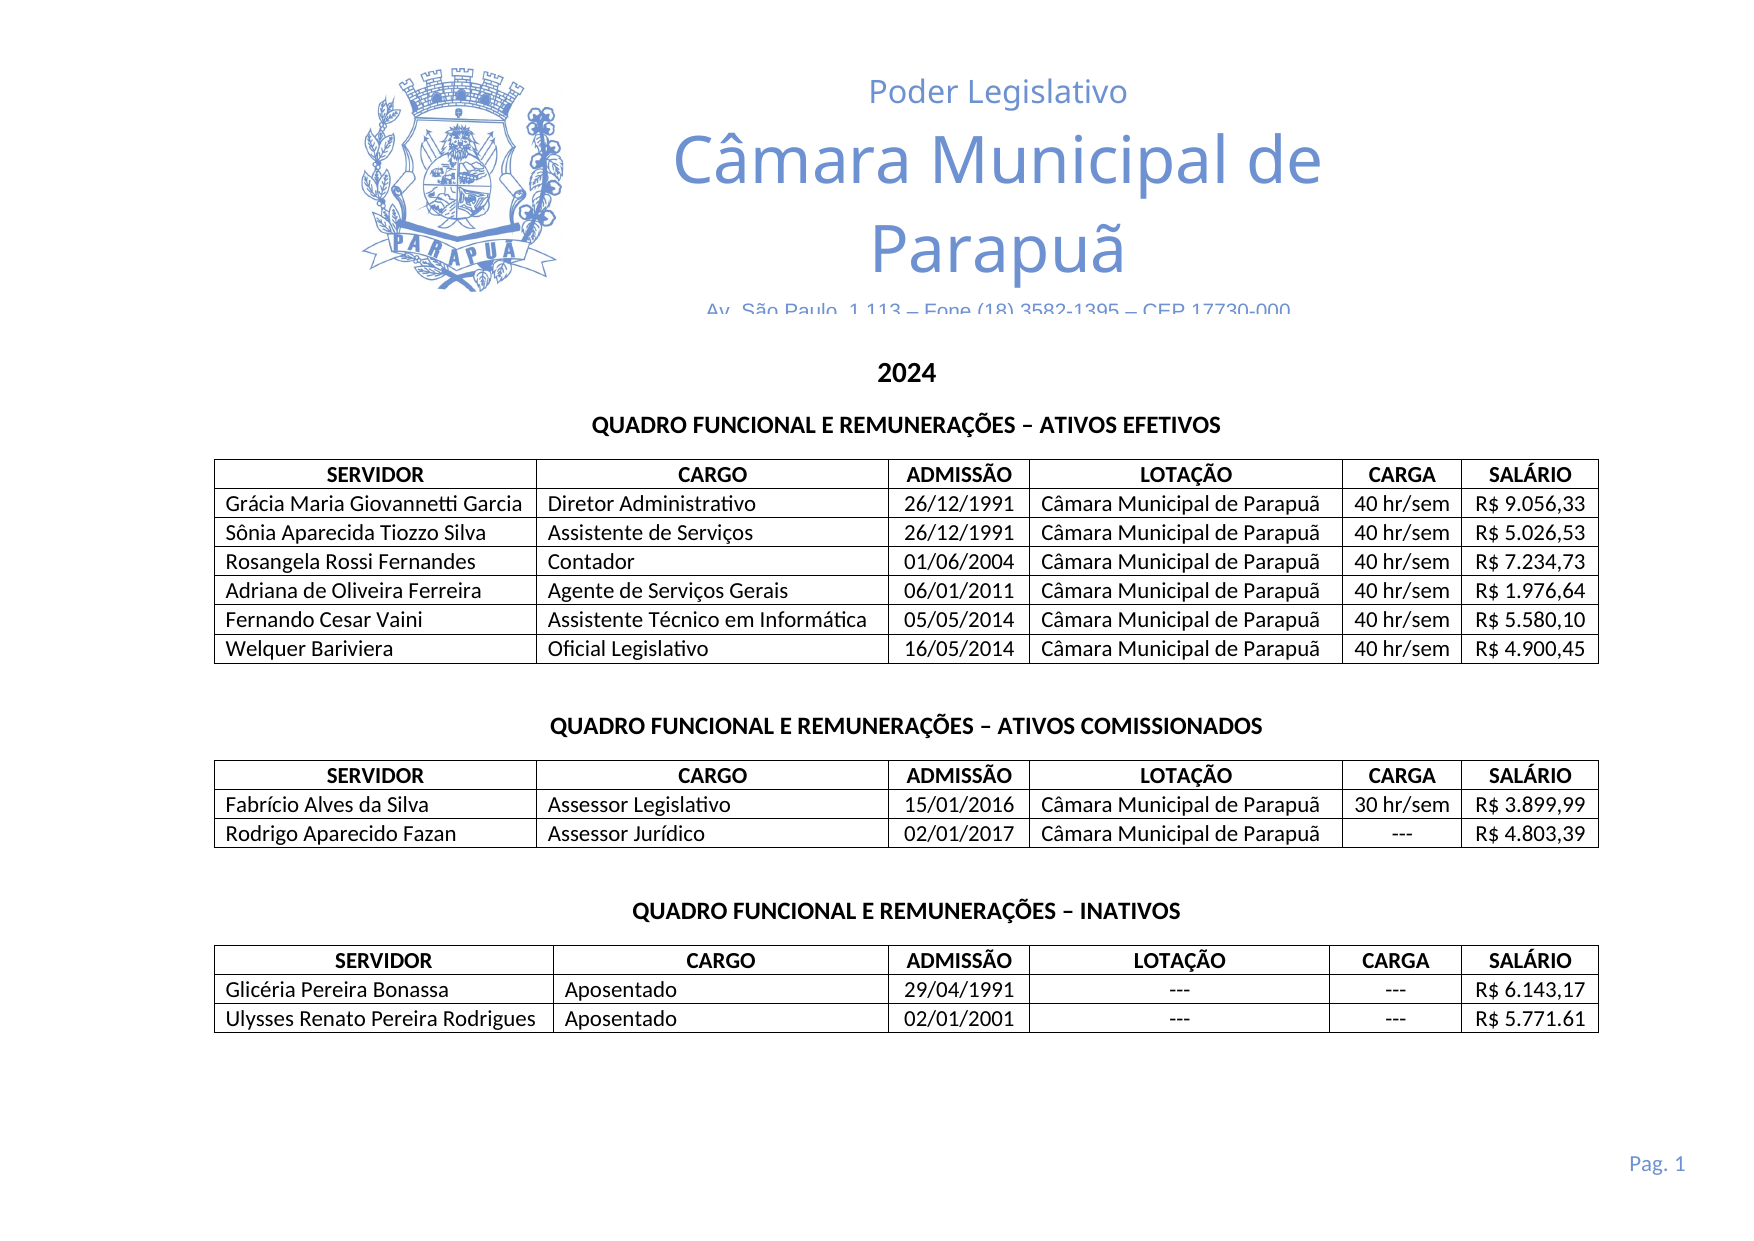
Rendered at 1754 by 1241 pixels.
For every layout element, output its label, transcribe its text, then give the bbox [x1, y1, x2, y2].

table_cell Assistente Técnico em Informática [537, 605, 888, 633]
table_cell 15/01/2016 [889, 790, 1029, 818]
table_cell Fabrício Alves da Silva [215, 790, 536, 818]
table_cell 02/01/2017 [889, 819, 1029, 847]
table_cell 05/05/2014 [889, 605, 1029, 633]
table_cell 26/12/1991 [889, 489, 1029, 517]
table_cell Câmara Municipal de Parapuã [1030, 489, 1342, 517]
table_header CARGA [1343, 460, 1461, 488]
table_cell 16/05/2014 [889, 635, 1029, 662]
table_cell R$ 5.771.61 [1462, 1004, 1598, 1032]
table_cell 06/01/2011 [889, 576, 1029, 604]
table_cell R$ 7.234,73 [1462, 547, 1598, 575]
table_header CARGA [1330, 946, 1461, 974]
table_cell R$ 3.899,99 [1462, 790, 1598, 818]
table_cell Welquer Bariviera [215, 635, 536, 662]
table_cell --- [1330, 1004, 1461, 1032]
text QUADRO FUNCIONAL E REMUNERAÇÕES – ATIVOS COMISSIONADOS [118, 710, 1695, 741]
table_cell Câmara Municipal de Parapuã [1030, 547, 1342, 575]
table_cell Rodrigo Aparecido Fazan [215, 819, 536, 847]
table_header ADMISSÃO [889, 761, 1029, 789]
table_header SALÁRIO [1462, 460, 1598, 488]
table_header SALÁRIO [1462, 761, 1598, 789]
table_header LOTAÇÃO [1030, 460, 1342, 488]
table_cell R$ 1.976,64 [1462, 576, 1598, 604]
table_header LOTAÇÃO [1030, 761, 1342, 789]
table_header ADMISSÃO [889, 460, 1029, 488]
text QUADRO FUNCIONAL E REMUNERAÇÕES – ATIVOS EFETIVOS [118, 409, 1695, 440]
table_cell --- [1343, 819, 1461, 847]
table_header CARGO [554, 946, 888, 974]
table_header SERVIDOR [215, 460, 536, 488]
table_cell R$ 6.143,17 [1462, 975, 1598, 1003]
table_cell Câmara Municipal de Parapuã [1030, 518, 1342, 546]
table_header CARGO [537, 761, 888, 789]
table_cell Rosangela Rossi Fernandes [215, 547, 536, 575]
table_cell Câmara Municipal de Parapuã [1030, 819, 1342, 847]
table_header ADMISSÃO [889, 946, 1029, 974]
table_cell 40 hr/sem [1343, 635, 1461, 662]
table_cell 26/12/1991 [889, 518, 1029, 546]
table_cell Câmara Municipal de Parapuã [1030, 635, 1342, 662]
table_cell Sônia Aparecida Tiozzo Silva [215, 518, 536, 546]
table_cell Aposentado [554, 1004, 888, 1032]
table_cell 40 hr/sem [1343, 576, 1461, 604]
table_cell 40 hr/sem [1343, 518, 1461, 546]
table_cell R$ 5.026,53 [1462, 518, 1598, 546]
table_cell Fernando Cesar Vaini [215, 605, 536, 633]
table_header SERVIDOR [215, 946, 553, 974]
table_cell R$ 4.803,39 [1462, 819, 1598, 847]
table_cell R$ 5.580,10 [1462, 605, 1598, 633]
table_cell R$ 9.056,33 [1462, 489, 1598, 517]
text QUADRO FUNCIONAL E REMUNERAÇÕES – INATIVOS [118, 895, 1695, 926]
table_cell 40 hr/sem [1343, 547, 1461, 575]
table_cell Adriana de Oliveira Ferreira [215, 576, 536, 604]
table_cell Oficial Legislativo [537, 635, 888, 662]
table_cell Assessor Legislativo [537, 790, 888, 818]
table_cell Câmara Municipal de Parapuã [1030, 605, 1342, 633]
table_cell Contador [537, 547, 888, 575]
table_cell 02/01/2001 [889, 1004, 1029, 1032]
table_cell Ulysses Renato Pereira Rodrigues [215, 1004, 553, 1032]
text 2024 [118, 354, 1695, 390]
table_cell --- [1330, 975, 1461, 1003]
table_cell Assistente de Serviços [537, 518, 888, 546]
table_header SERVIDOR [215, 761, 536, 789]
table_header SALÁRIO [1462, 946, 1598, 974]
table_cell Diretor Administrativo [537, 489, 888, 517]
table_cell 40 hr/sem [1343, 489, 1461, 517]
table_cell R$ 4.900,45 [1462, 635, 1598, 662]
table_cell Agente de Serviços Gerais [537, 576, 888, 604]
table_cell Assessor Jurídico [537, 819, 888, 847]
table_cell Câmara Municipal de Parapuã [1030, 790, 1342, 818]
picture [361, 68, 564, 292]
table_cell --- [1030, 1004, 1329, 1032]
table_cell 01/06/2004 [889, 547, 1029, 575]
table_cell 29/04/1991 [889, 975, 1029, 1003]
table_cell Câmara Municipal de Parapuã [1030, 576, 1342, 604]
table_cell 30 hr/sem [1343, 790, 1461, 818]
table_cell Aposentado [554, 975, 888, 1003]
table_cell Glicéria Pereira Bonassa [215, 975, 553, 1003]
table_cell Grácia Maria Giovannetti Garcia [215, 489, 536, 517]
table_header CARGO [537, 460, 888, 488]
table_cell --- [1030, 975, 1329, 1003]
table_header CARGA [1343, 761, 1461, 789]
table_header LOTAÇÃO [1030, 946, 1329, 974]
table_cell 40 hr/sem [1343, 605, 1461, 633]
